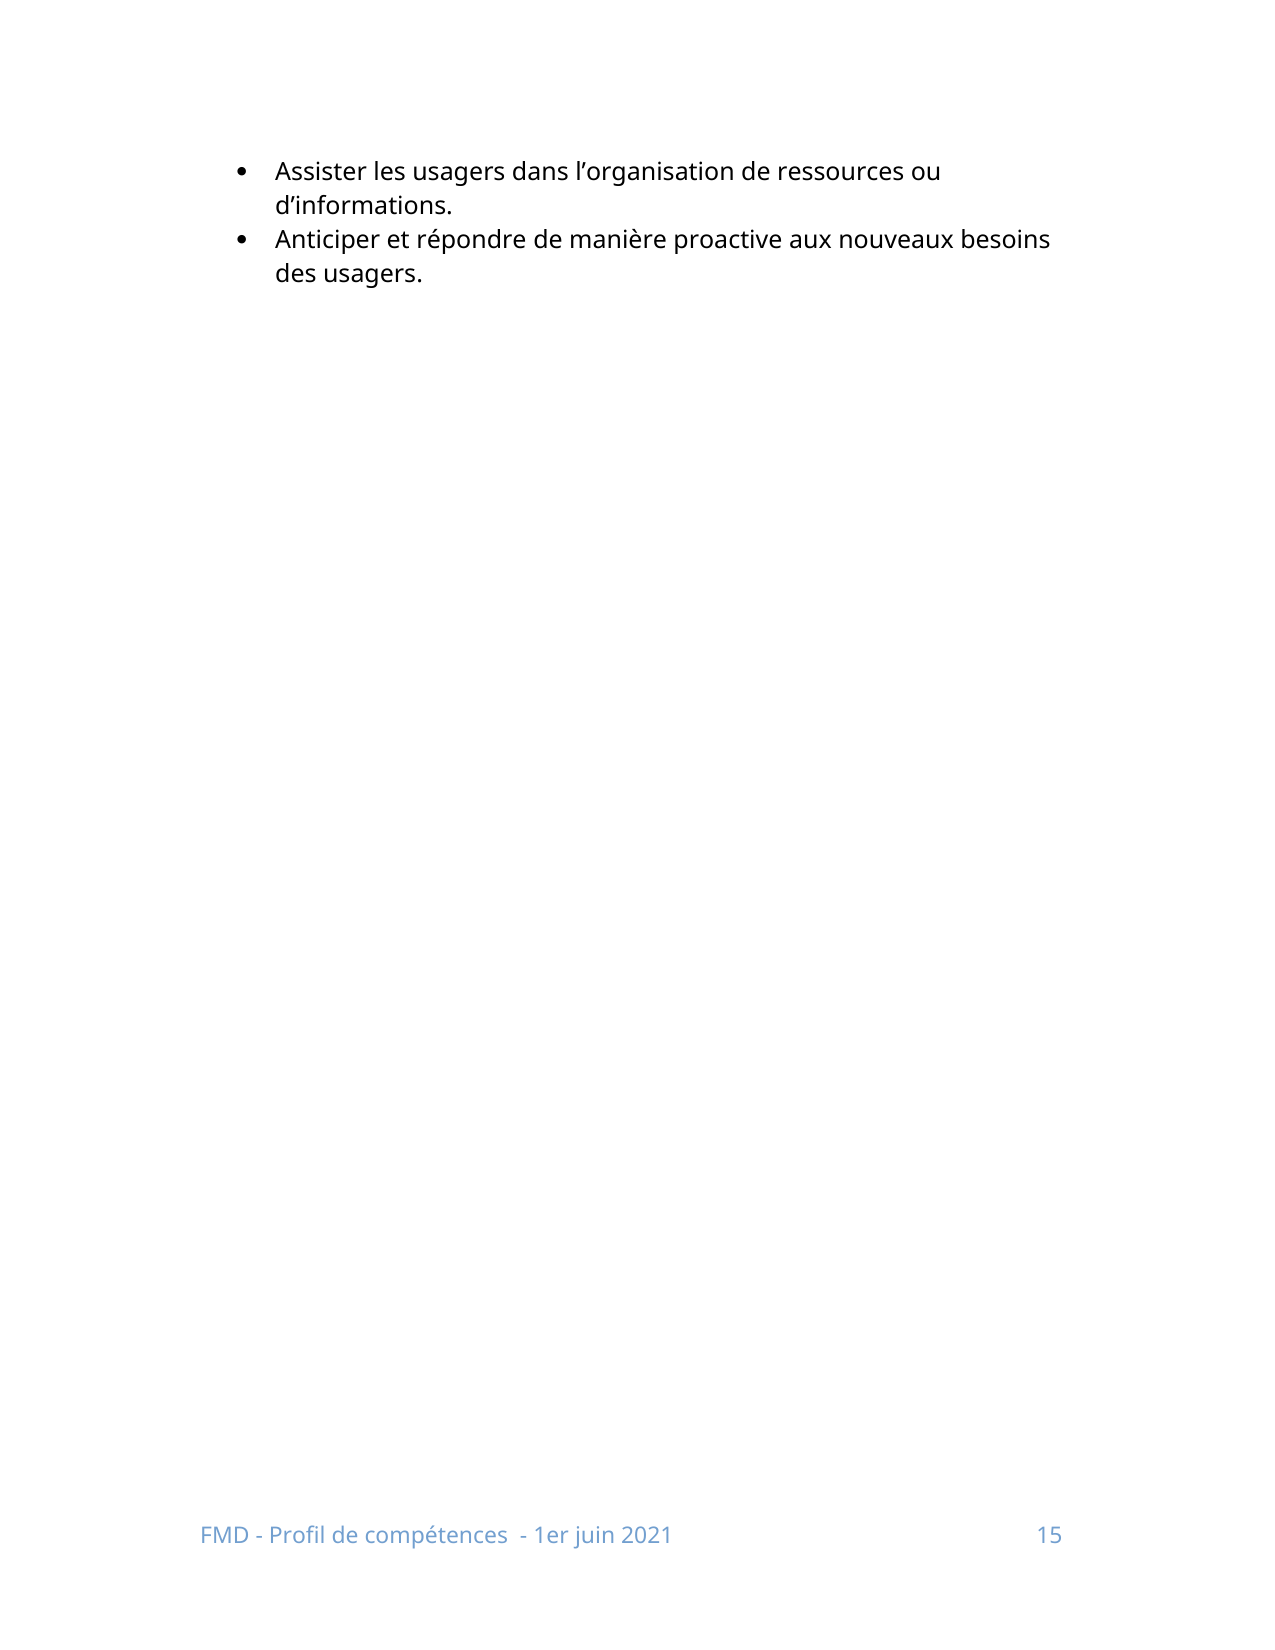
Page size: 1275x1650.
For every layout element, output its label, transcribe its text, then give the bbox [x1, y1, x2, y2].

list Anticiper et répondre de manière proactive aux nouveaux besoins des usagers. [237, 222, 1075, 290]
list Assister les usagers dans l’organisation de ressources ou d’informations. [237, 153, 1075, 222]
